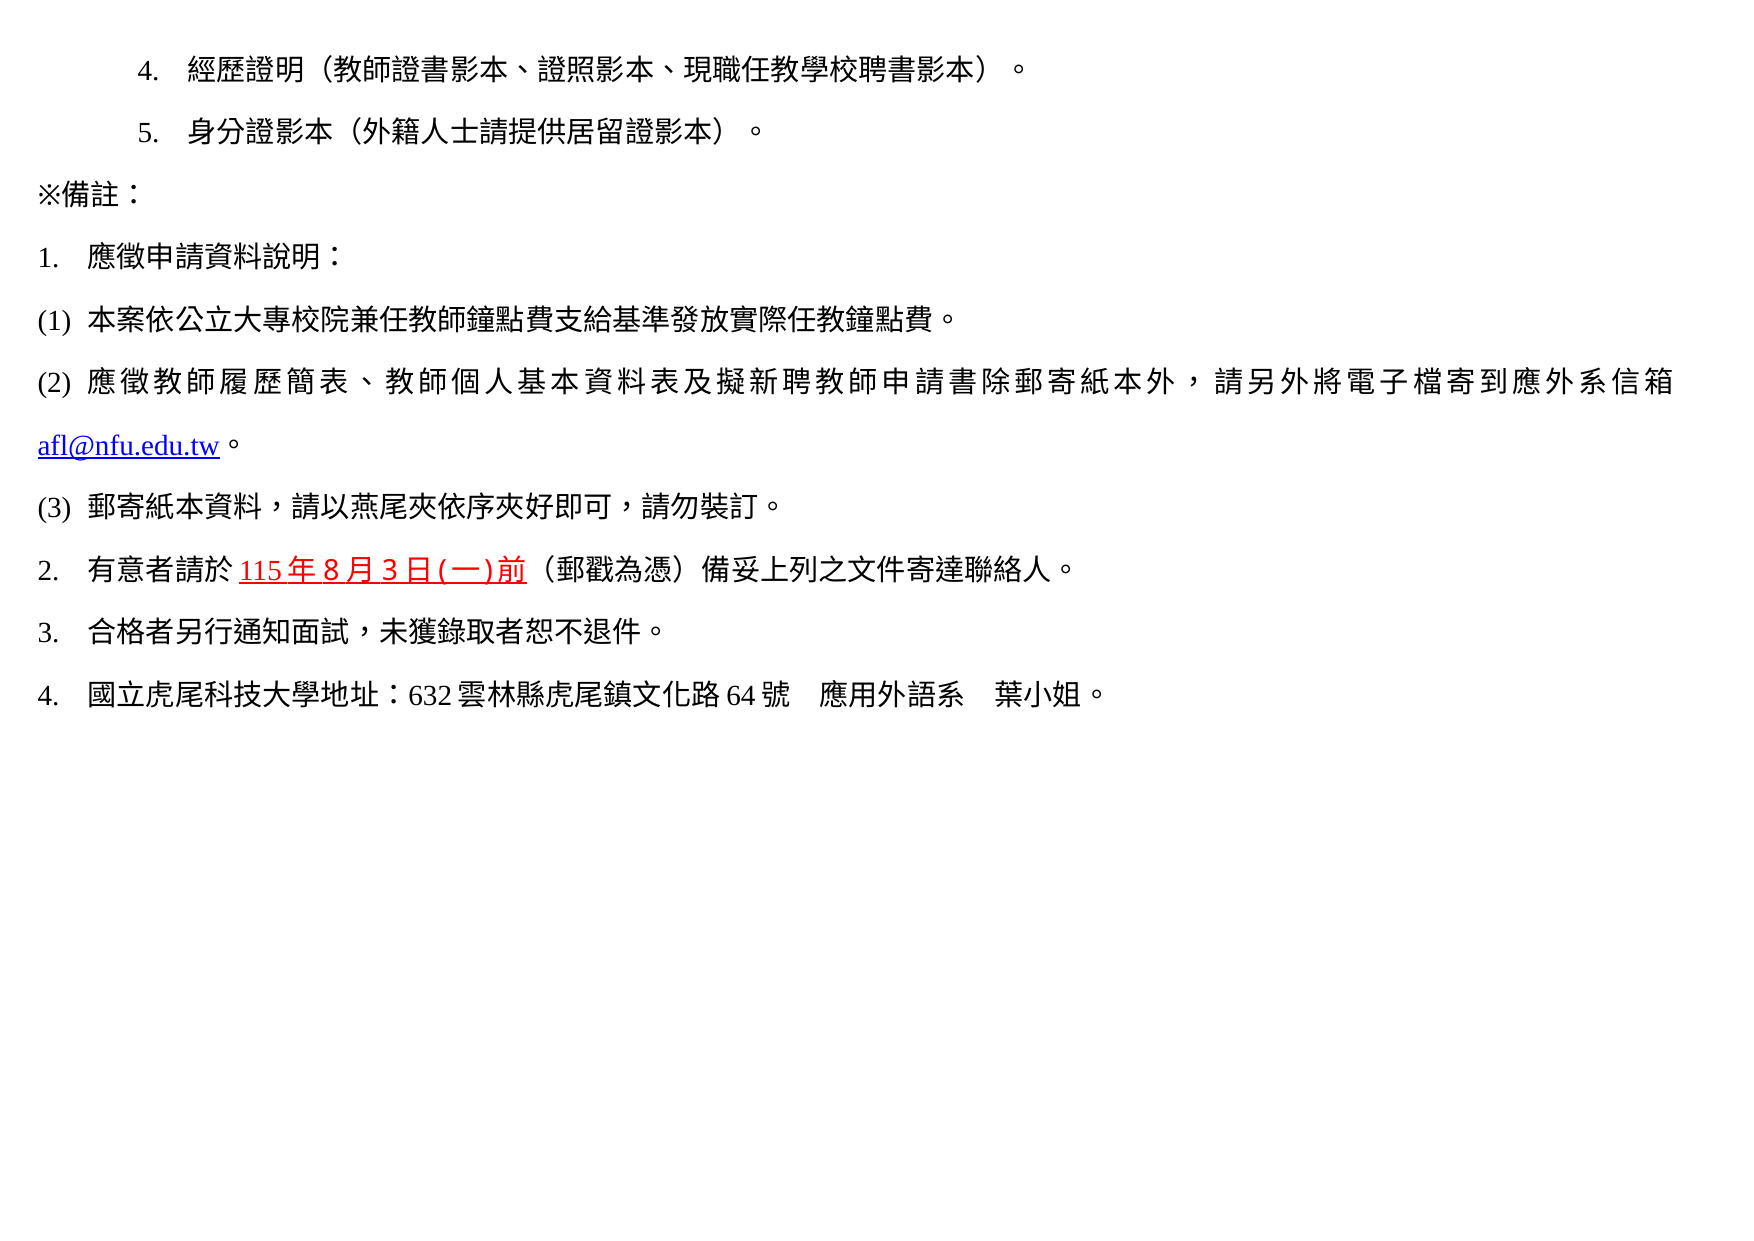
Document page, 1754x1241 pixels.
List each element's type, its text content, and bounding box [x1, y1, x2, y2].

list 身分證影本（外籍人士請提供居留證影本）。 [137, 88, 1698, 151]
list 國立虎尾科技大學地址：632雲林縣虎尾鎮文化路64號 應用外語系 葉小姐。 [37, 651, 1654, 713]
text ※備註： [37, 151, 1698, 213]
list 郵寄紙本資料，請以燕尾夾依序夾好即可，請勿裝訂。 [37, 463, 1674, 526]
list 有意者請於115年8月3日(一)前（郵戳為憑）備妥上列之文件寄達聯絡人。 [37, 526, 1674, 588]
list 應徵申請資料說明： [37, 213, 1674, 276]
list 合格者另行通知面試，未獲錄取者恕不退件。 [37, 588, 1674, 651]
list 經歷證明（教師證書影本、證照影本、現職任教學校聘書影本）。 [137, 26, 1698, 88]
list 應徵教師履歷簡表、教師個人基本資料表及擬新聘教師申請書除郵寄紙本外，請另外將電子檔寄到應外系信箱afl@nfu.edu.tw。 [37, 338, 1674, 463]
list 本案依公立大專校院兼任教師鐘點費支給基準發放實際任教鐘點費。 [37, 276, 1674, 338]
